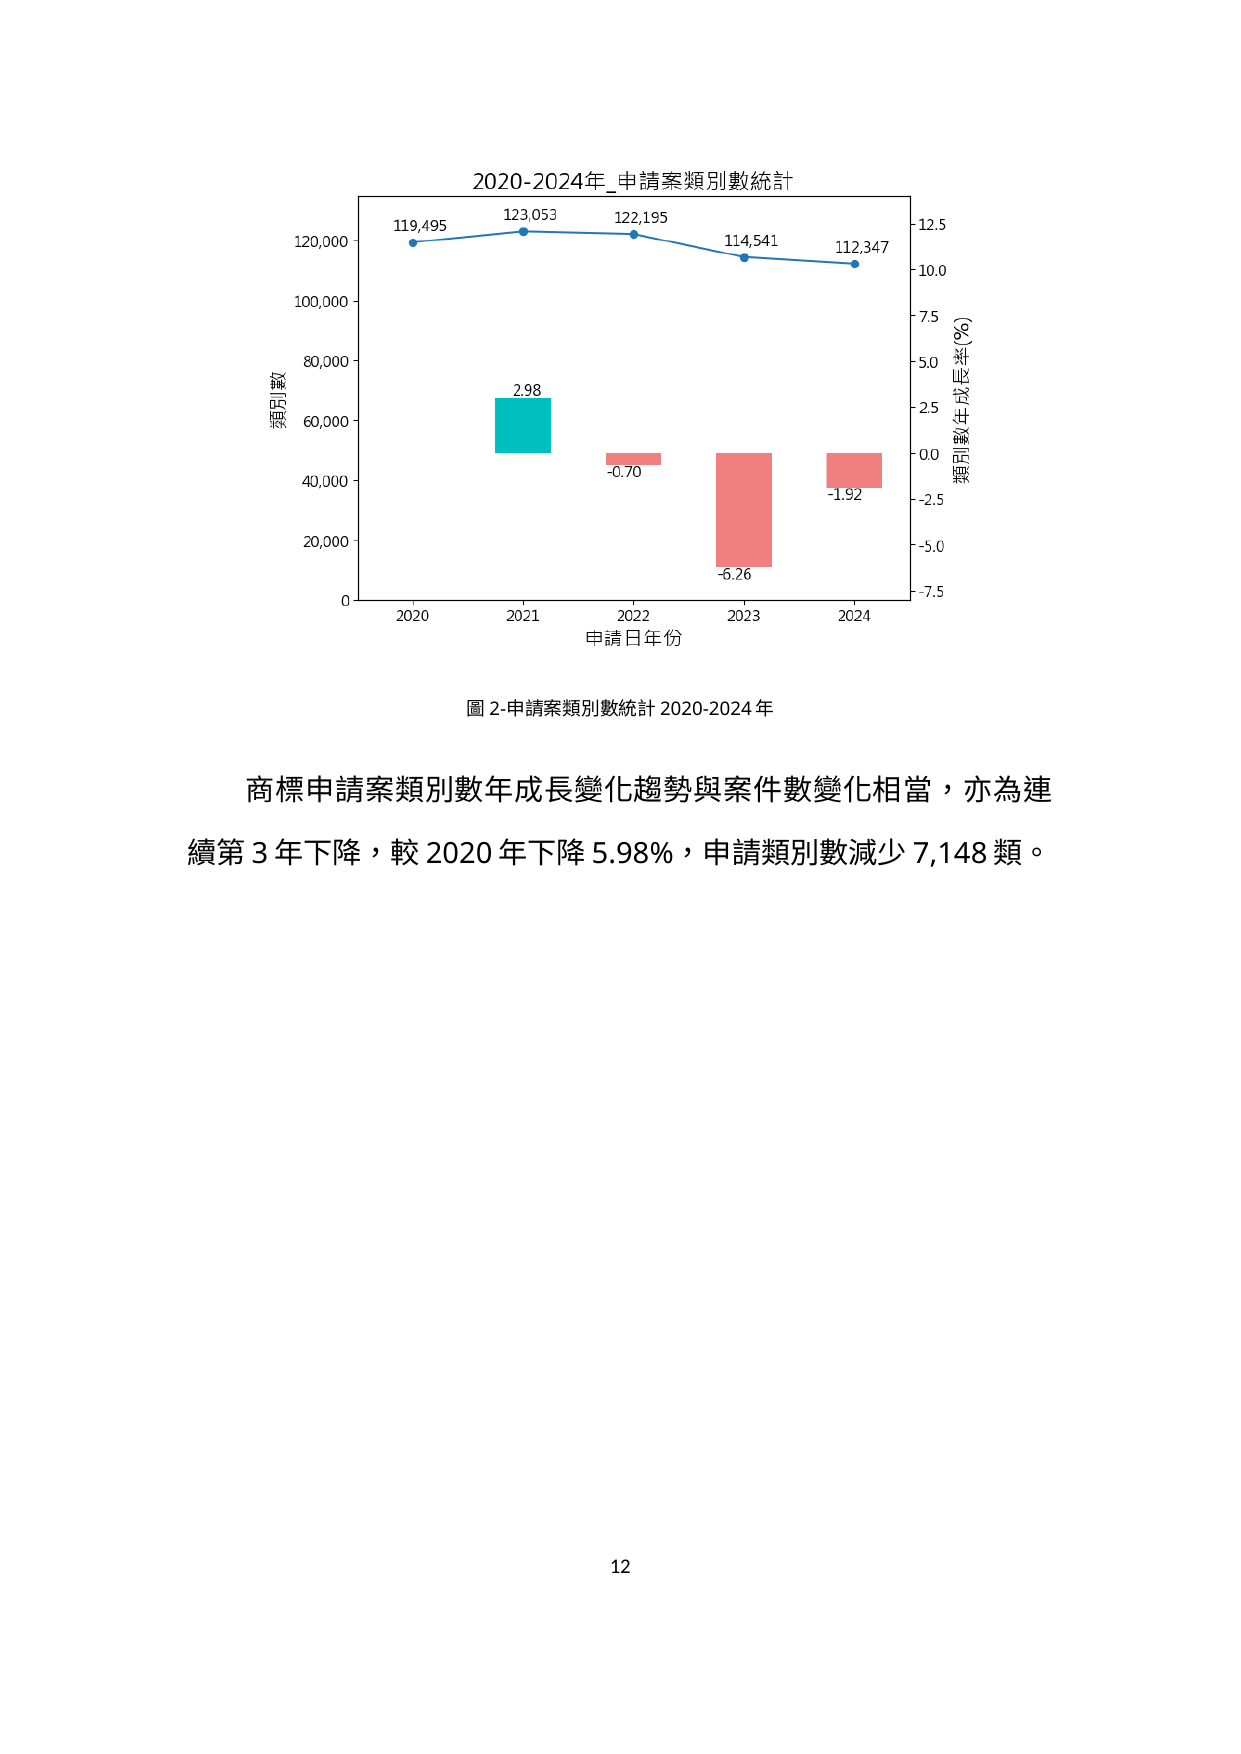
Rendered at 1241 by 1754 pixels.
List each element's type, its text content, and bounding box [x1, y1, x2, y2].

text 圖 2-申請案類別數統計2020-2024年 [187, 665, 1053, 728]
text 商標申請案類別數年成長變化趨勢與案件數變化相當，亦為連續第3年下降，較2020年下降5.98%，申請類別數減少7,148類。 [187, 746, 1053, 871]
